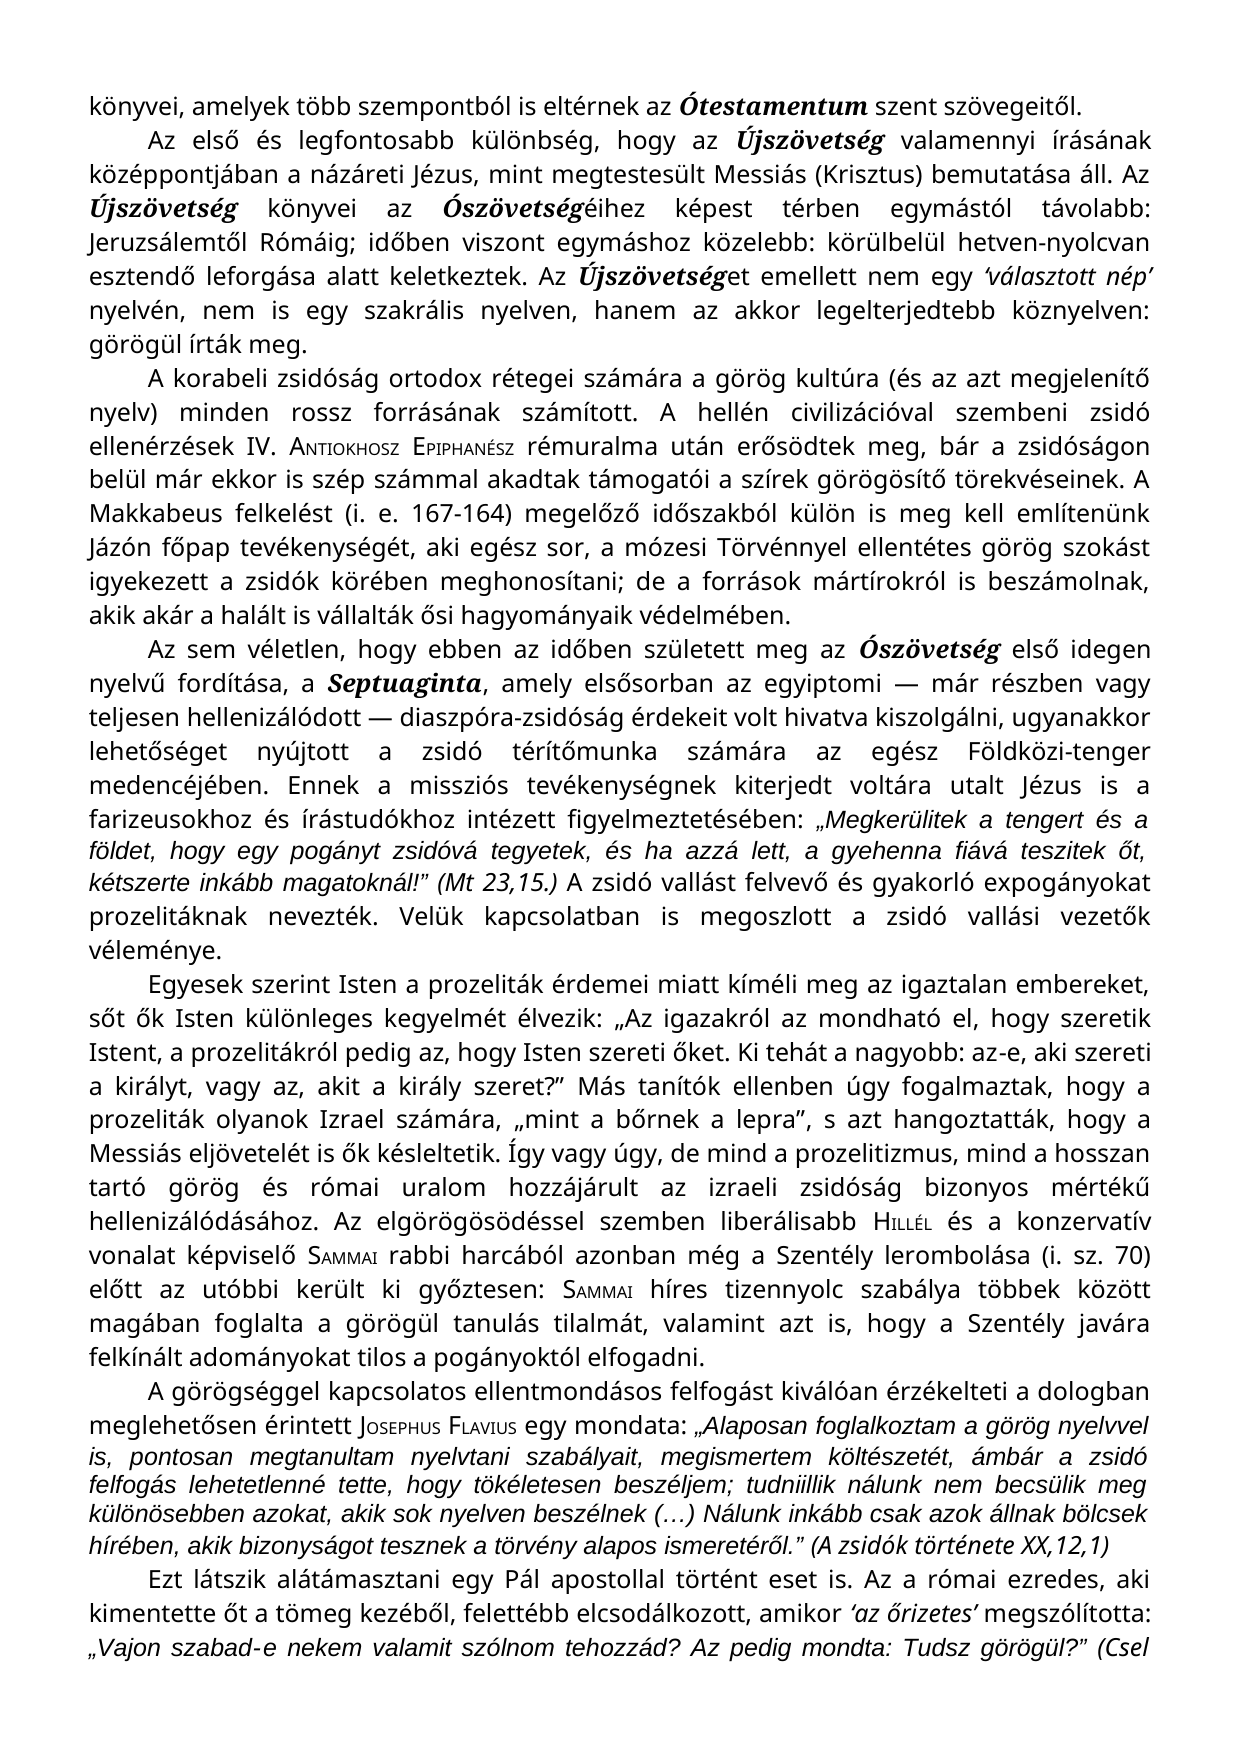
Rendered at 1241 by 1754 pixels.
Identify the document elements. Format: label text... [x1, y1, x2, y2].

text könyvei, amelyek több szempontból is eltérnek az Ótestamentum szent szövegeitől. [88, 88, 1152, 122]
text A görögséggel kapcsolatos ellentmondásos felfogást kiválóan érzékelteti a dologban meglehetősen érintett Josephus Flavius egy mondata: „Alaposan foglalkoztam a görög nyelvvel is, pontosan megtanultam nyelvtani szabályait, megismertem költészetét, ámbár a zsidó felfogás lehetetlenné tette, hogy tökéletesen beszéljem; tudniillik nálunk nem becsülik meg különösebben azokat, akik sok nyelven beszélnek (…) Nálunk inkább csak azok állnak bölcsek hírében, akik bizonyságot tesznek a törvény alapos ismeretéről.” (A zsidók története XX,12,1) [88, 1374, 1152, 1562]
text Egyesek szerint Isten a prozeliták érdemei miatt kíméli meg az igaztalan embereket, sőt ők Isten különleges kegyelmét élvezik: „Az igazakról az mondható el, hogy szeretik Istent, a prozelitákról pedig az, hogy Isten szereti őket. Ki tehát a nagyobb: az‑e, aki szereti a királyt, vagy az, akit a király szeret?” Más tanítók ellenben úgy fogalmaztak, hogy a prozeliták olyanok Izrael számára, „mint a bőrnek a lepra”, s azt hangoztatták, hogy a Messiás eljövetelét is ők késleltetik. Így vagy úgy, de mind a prozelitizmus, mind a hosszan tartó görög és római uralom hozzájárult az izraeli zsidóság bizonyos mértékű hellenizálódásához. Az elgörögösödéssel szemben liberálisabb Hillél és a konzervatív vonalat képviselő Sammai rabbi harcából azonban még a Szentély lerombolása (i. sz. 70) előtt az utóbbi került ki győztesen: Sammai híres tizennyolc szabálya többek között magában foglalta a görögül tanulás tilalmát, valamint azt is, hogy a Szentély javára felkínált adományokat tilos a pogányoktól elfogadni. [88, 966, 1152, 1374]
text Az első és legfontosabb különbség, hogy az Újszövetség valamennyi írásának középpontjában a názáreti Jézus, mint megtestesült Messiás (Krisztus) bemutatása áll. Az Újszövetség könyvei az Ószövetségéihez képest térben egymástól távolabb: Jeruzsálemtől Rómáig; időben viszont egymáshoz közelebb: körülbelül hetven-nyolcvan esztendő leforgása alatt keletkeztek. Az Újszövetséget emellett nem egy ‘választott nép’ nyelvén, nem is egy szakrális nyelven, hanem az akkor legelterjedtebb köznyelven: görögül írták meg. [88, 122, 1152, 360]
text Az sem véletlen, hogy ebben az időben született meg az Ószövetség első idegen nyelvű fordítása, a Septuaginta, amely elsősorban az egyiptomi — már részben vagy teljesen hellenizálódott — diaszpóra-zsidóság érdekeit volt hivatva kiszolgálni, ugyanakkor lehetőséget nyújtott a zsidó térítőmunka számára az egész Földközi-tenger medencéjében. Ennek a missziós tevékenységnek kiterjedt voltára utalt Jézus is a farizeusokhoz és írástudókhoz intézett figyelmeztetésében: „Megkerülitek a tengert és a földet, hogy egy pogányt zsidóvá tegyetek, és ha azzá lett, a gyehenna fiává teszitek őt, kétszerte inkább magatoknál!” (Mt 23,15.) A zsidó vallást felvevő és gyakorló expogányokat prozelitáknak nevezték. Velük kapcsolatban is megoszlott a zsidó vallási vezetők véleménye. [88, 632, 1152, 966]
text Ezt látszik alátámasztani egy Pál apostollal történt eset is. Az a római ezredes, aki kimentette őt a tömeg kezéből, felettébb elcsodálkozott, amikor ‘az őrizetes’ megszólította: „Vajon szabad‑e nekem valamit szólnom tehozzád? Az pedig mondta: Tudsz görögül?” (Csel [88, 1562, 1152, 1664]
text A korabeli zsidóság ortodox rétegei számára a görög kultúra (és az azt megjelenítő nyelv) minden rossz forrásának számított. A hellén civilizációval szembeni zsidó ellenérzések IV. Antiokhosz Epiphanész rémuralma után erősödtek meg, bár a zsidóságon belül már ekkor is szép számmal akadtak támogatói a szírek görögösítő törekvéseinek. A Makkabeus felkelést (i. e. 167-164) megelőző időszakból külön is meg kell említenünk Jázón főpap tevékenységét, aki egész sor, a mózesi Törvénnyel ellentétes görög szokást igyekezett a zsidók körében meghonosítani; de a források mártírokról is beszámolnak, akik akár a halált is vállalták ősi hagyományaik védelmében. [88, 360, 1152, 632]
